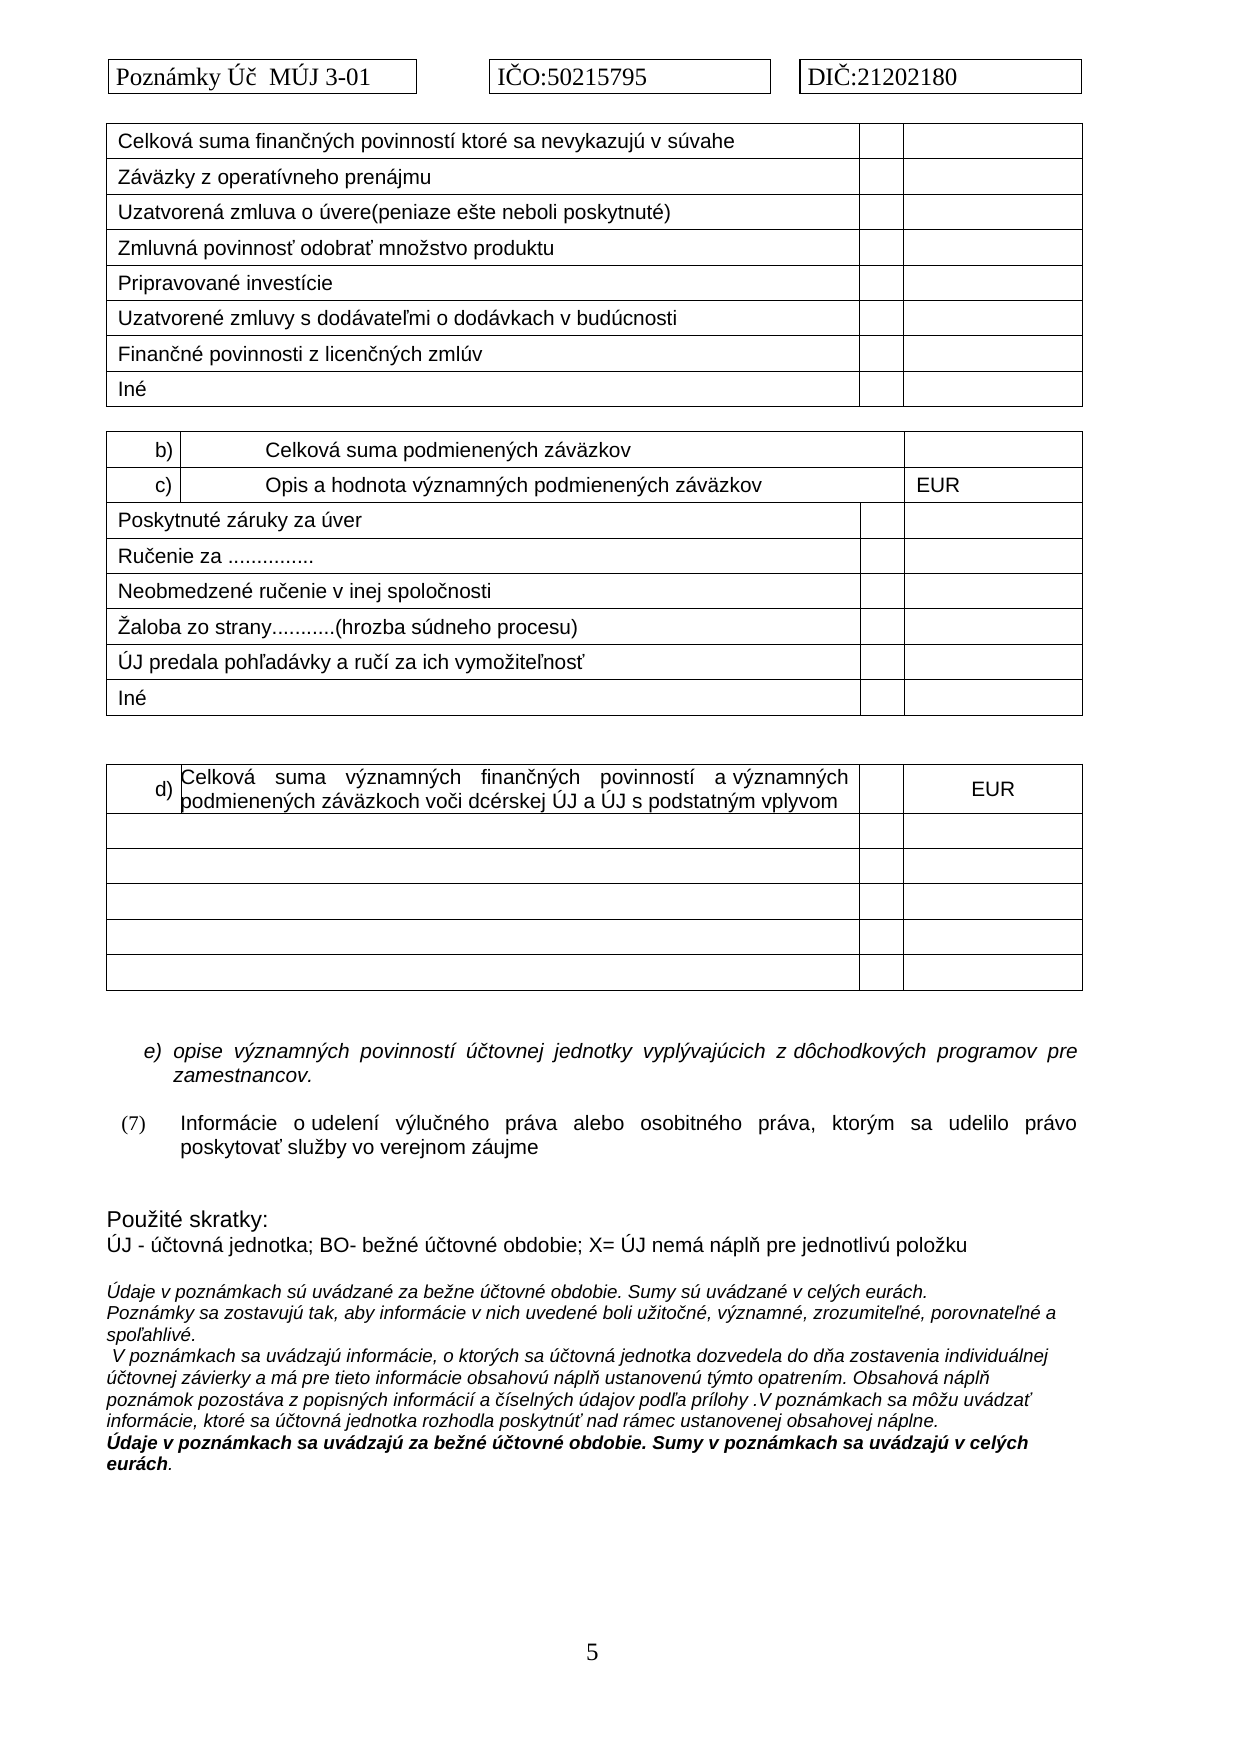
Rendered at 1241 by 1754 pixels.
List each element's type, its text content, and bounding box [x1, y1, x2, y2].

table_cell EUR [905, 468, 1082, 502]
table_cell [861, 539, 904, 573]
table_cell Pripravované investície [107, 266, 859, 300]
table_cell [860, 884, 903, 919]
table_cell Uzatvorené zmluvy s dodávateľmi o dodávkach v budúcnosti [107, 301, 859, 335]
table_cell [904, 230, 1082, 264]
table_cell [905, 574, 1082, 608]
list Informácie o udelení výlučného práva alebo osobitného práva, ktorým sa udelilo právo poskytovať služby vo verejnom záujme [121, 1110, 1078, 1158]
table_cell [861, 680, 904, 714]
table_cell [860, 266, 903, 300]
table_header [107, 765, 181, 812]
table_cell [904, 195, 1082, 229]
table_cell [905, 645, 1082, 679]
table_cell Iné [107, 372, 859, 406]
table_cell Záväzky z operatívneho prenájmu [107, 159, 859, 194]
text V poznámkach sa uvádzajú informácie, o ktorých sa účtovná jednotka dozvedela do dňa zostavenia individuálnej účtovnej závierky a má pre tieto informácie obsahovú náplň ustanovenú týmto opatrením. Obsahová náplň poznámok pozostáva z popisných informácií a číselných údajov podľa prílohy .V poznámkach sa môžu uvádzať informácie, ktoré sa účtovná jednotka rozhodla poskytnúť nad rámec ustanovenej obsahovej náplne. [106, 1345, 1078, 1432]
text Údaje v poznámkach sú uvádzané za bežne účtovné obdobie. Sumy sú uvádzané v celých eurách. [106, 1281, 1078, 1302]
table_cell Celková suma finančných povinností ktoré sa nevykazujú v súvahe [107, 124, 859, 158]
table_cell [904, 336, 1082, 371]
table_cell [860, 814, 903, 848]
table_cell Zmluvná povinnosť odobrať množstvo produktu [107, 230, 859, 264]
text Použité skratky: [106, 1206, 1078, 1233]
table_cell [107, 955, 859, 989]
table_cell [861, 503, 904, 537]
table_cell ÚJ predala pohľadávky a ručí za ich vymožiteľnosť [107, 645, 860, 679]
table_cell [860, 124, 903, 158]
text Údaje v poznámkach sa uvádzajú za bežné účtovné obdobie. Sumy v poznámkach sa uvádzajú v celých eurách. [106, 1432, 1078, 1475]
table_cell [904, 814, 1082, 848]
table_header Celková suma podmienených záväzkov [181, 432, 904, 467]
table_cell [861, 609, 904, 644]
table_header [860, 765, 903, 812]
table_header [107, 432, 180, 467]
text ÚJ - účtovná jednotka; BO- bežné účtovné obdobie; X= ÚJ nemá náplň pre jednotlivú položku [106, 1233, 1078, 1257]
table_cell [107, 849, 859, 883]
table_cell [904, 159, 1082, 194]
table_cell Uzatvorená zmluva o úvere(peniaze ešte neboli poskytnuté) [107, 195, 859, 229]
table_cell Poskytnuté záruky za úver [107, 503, 860, 537]
table_cell [860, 920, 903, 954]
table_cell [905, 539, 1082, 573]
table_cell [860, 955, 903, 989]
table_cell [904, 884, 1082, 919]
table_cell [107, 920, 859, 954]
table_cell [861, 574, 904, 608]
table_cell [861, 645, 904, 679]
table_cell [107, 884, 859, 919]
table_cell [904, 266, 1082, 300]
table_cell Žaloba zo strany...........(hrozba súdneho procesu) [107, 609, 860, 644]
list opise významných povinností účtovnej jednotky vyplývajúcich z dôchodkových programov pre zamestnancov. [143, 1038, 1078, 1086]
table_cell [904, 955, 1082, 989]
table_header Celková suma významných finančných povinností a významných podmienených záväzkoch voči dcérskej ÚJ a ÚJ s podstatným vplyvom [182, 765, 859, 812]
table_cell [860, 372, 903, 406]
table_header EUR [904, 765, 1082, 812]
table_cell [904, 920, 1082, 954]
table_cell Opis a hodnota významných podmienených záväzkov [181, 468, 904, 502]
table_cell [107, 468, 180, 502]
table_cell Ručenie za ............... [107, 539, 860, 573]
table_cell [904, 124, 1082, 158]
table_cell [904, 849, 1082, 883]
table_cell Iné [107, 680, 860, 714]
table_cell [860, 230, 903, 264]
table_cell [904, 372, 1082, 406]
table_cell [860, 159, 903, 194]
table_cell [860, 195, 903, 229]
table_cell [905, 609, 1082, 644]
table_cell [860, 336, 903, 371]
table_cell [860, 301, 903, 335]
table_cell [905, 503, 1082, 537]
text Poznámky sa zostavujú tak, aby informácie v nich uvedené boli užitočné, významné, zrozumiteľné, porovnateľné a spoľahlivé. [106, 1302, 1078, 1345]
table_cell [905, 680, 1082, 714]
table_cell [107, 814, 859, 848]
table_cell [860, 849, 903, 883]
table_header [905, 432, 1082, 467]
table_cell Neobmedzené ručenie v inej spoločnosti [107, 574, 860, 608]
table_cell [904, 301, 1082, 335]
table_cell Finančné povinnosti z licenčných zmlúv [107, 336, 859, 371]
